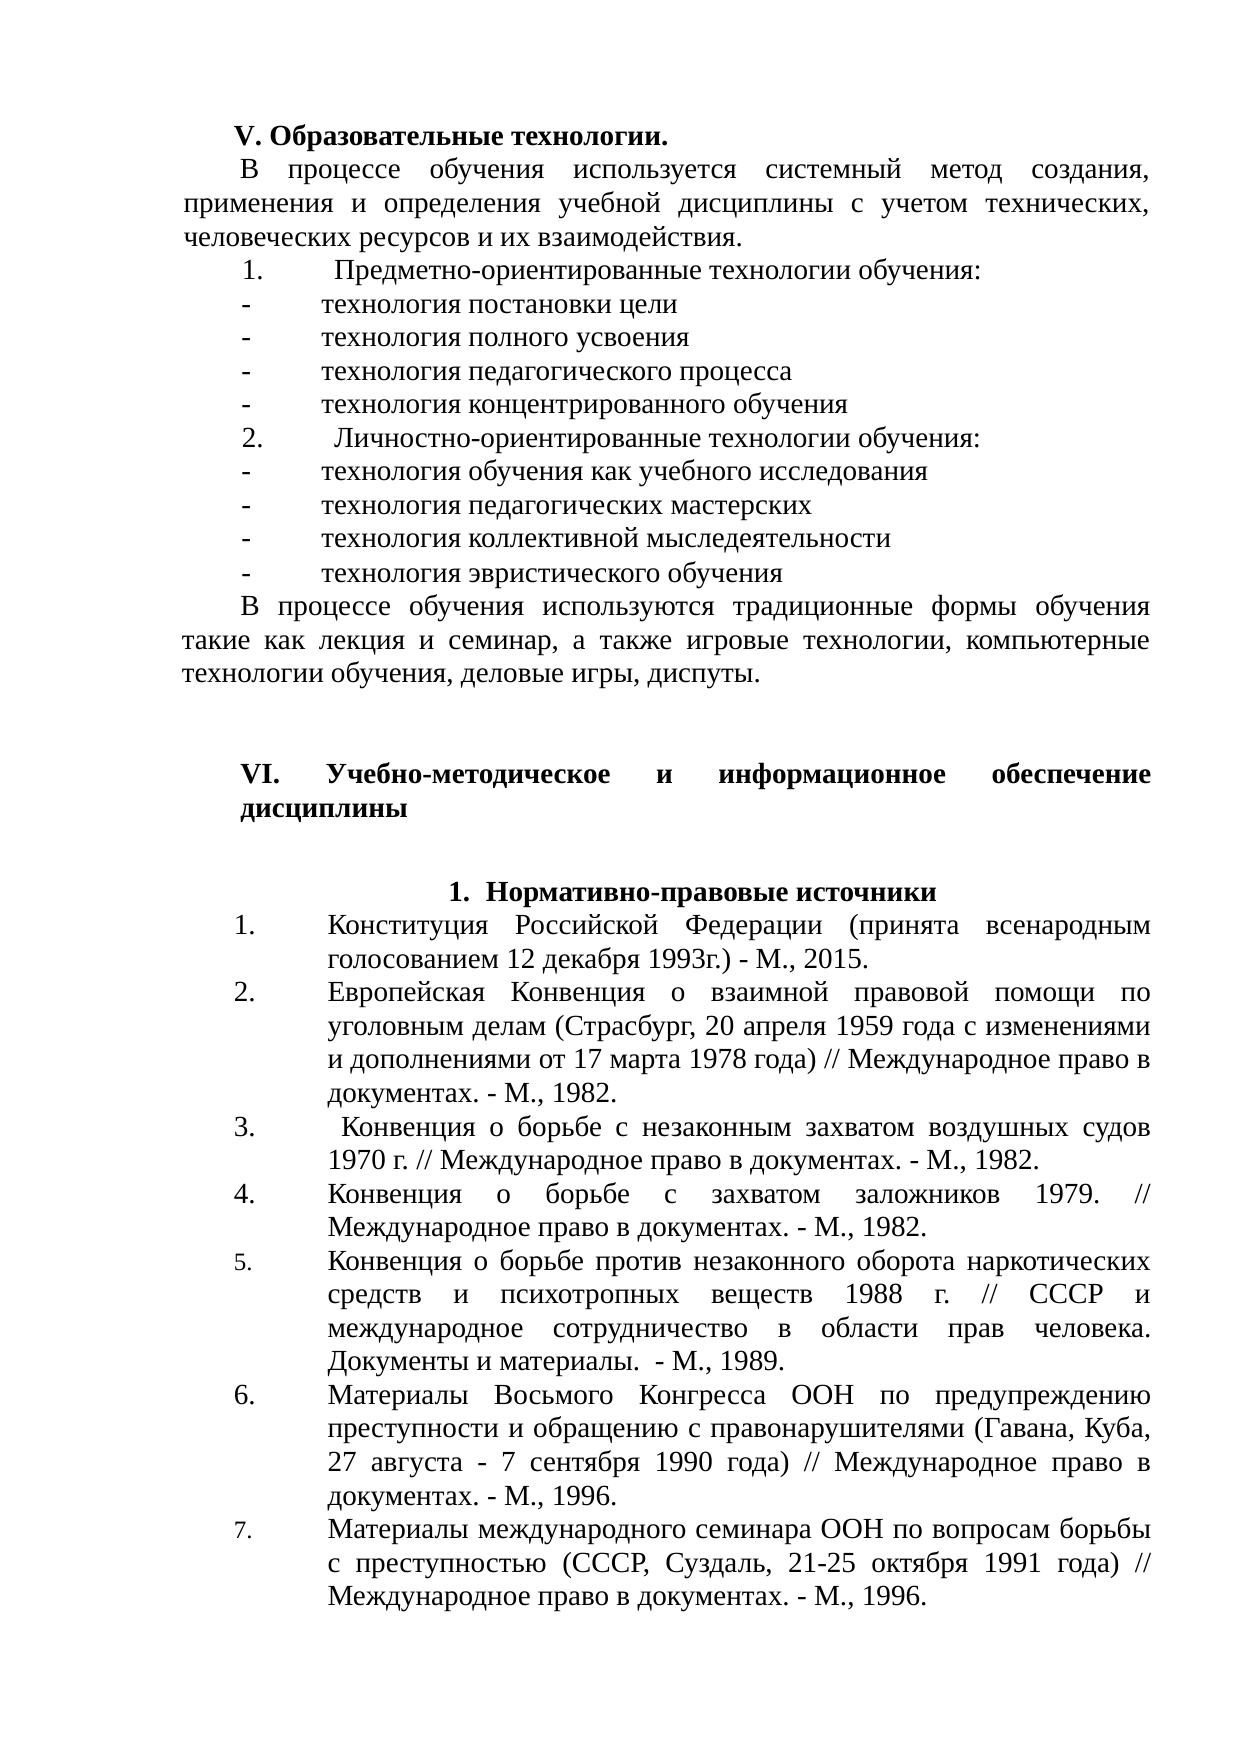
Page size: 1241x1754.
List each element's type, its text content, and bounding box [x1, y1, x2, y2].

text В процессе обучения используется системный метод создания, применения и определения учебной дисциплины с учетом технических, человеческих ресурсов и их взаимодействия. [183, 152, 1150, 252]
text 1. Предметно-ориентированные технологии обучения: [242, 252, 1152, 286]
list Материалы международного семинара ООН по вопросам борьбы с преступностью (СССР, Суздаль, 21-25 октября 1991 года) // Международное право в документах. - М., 1996. [233, 1511, 1152, 1612]
text 2. Личностно-ориентированные технологии обучения: [242, 420, 1152, 453]
list технология коллективной мыследеятельности [241, 521, 1152, 554]
text В процессе обучения используются традиционные формы обучения такие как лекция и семинар, а также игровые технологии, компьютерные технологии обу­чения, деловые игры, диспуты. [182, 588, 1151, 689]
list Конвенция о борьбе с незаконным захватом воздушных судов 1970 г. // Международное право в документах. - М., 1982. [233, 1109, 1152, 1176]
list технология обучения как учебного исследования [241, 453, 1152, 487]
text V. Образовательные технологии. [233, 118, 1152, 152]
list Материалы Восьмого Конгресса ООН по предупреждению преступности и обращению с правонарушителями (Гавана, Куба, 27 августа - 7 сентября 1990 года) // Международное право в документах. - М., 1996. [233, 1377, 1152, 1511]
list Конституция Российской Федерации (принята всенародным голосованием 12 декабря 1993г.) - М., 2015. [233, 907, 1152, 974]
list Европейская Конвенция о взаимной правовой помощи по уголовным делам (Страсбург, 20 апреля 1959 года с изменениями и дополнениями от 17 марта 1978 года) // Международное право в документах. - М., 1982. [233, 974, 1152, 1109]
text VI. Учебно-методическое и информационное обеспечение дисциплины [240, 757, 1152, 824]
list Конвенция о борьбе с захватом заложников 1979. // Международное право в документах. - М., 1982. [233, 1176, 1152, 1243]
list технология педагогического процесса [241, 353, 1152, 386]
list технология концентрированного обучения [241, 386, 1152, 420]
list технология эвристического обучения [241, 555, 1152, 588]
list Конвенция о борьбе против незаконного оборота наркотических средств и психотропных веществ 1988 г. // СССР и международное сотрудничество в области прав человека. Документы и материалы. - М., 1989. [233, 1243, 1152, 1377]
list технология полного усвоения [241, 319, 1152, 353]
list Нормативно-правовые источники [233, 874, 1152, 907]
list технология постановки цели [241, 286, 1152, 319]
list технология педагогических мастерских [241, 487, 1152, 521]
